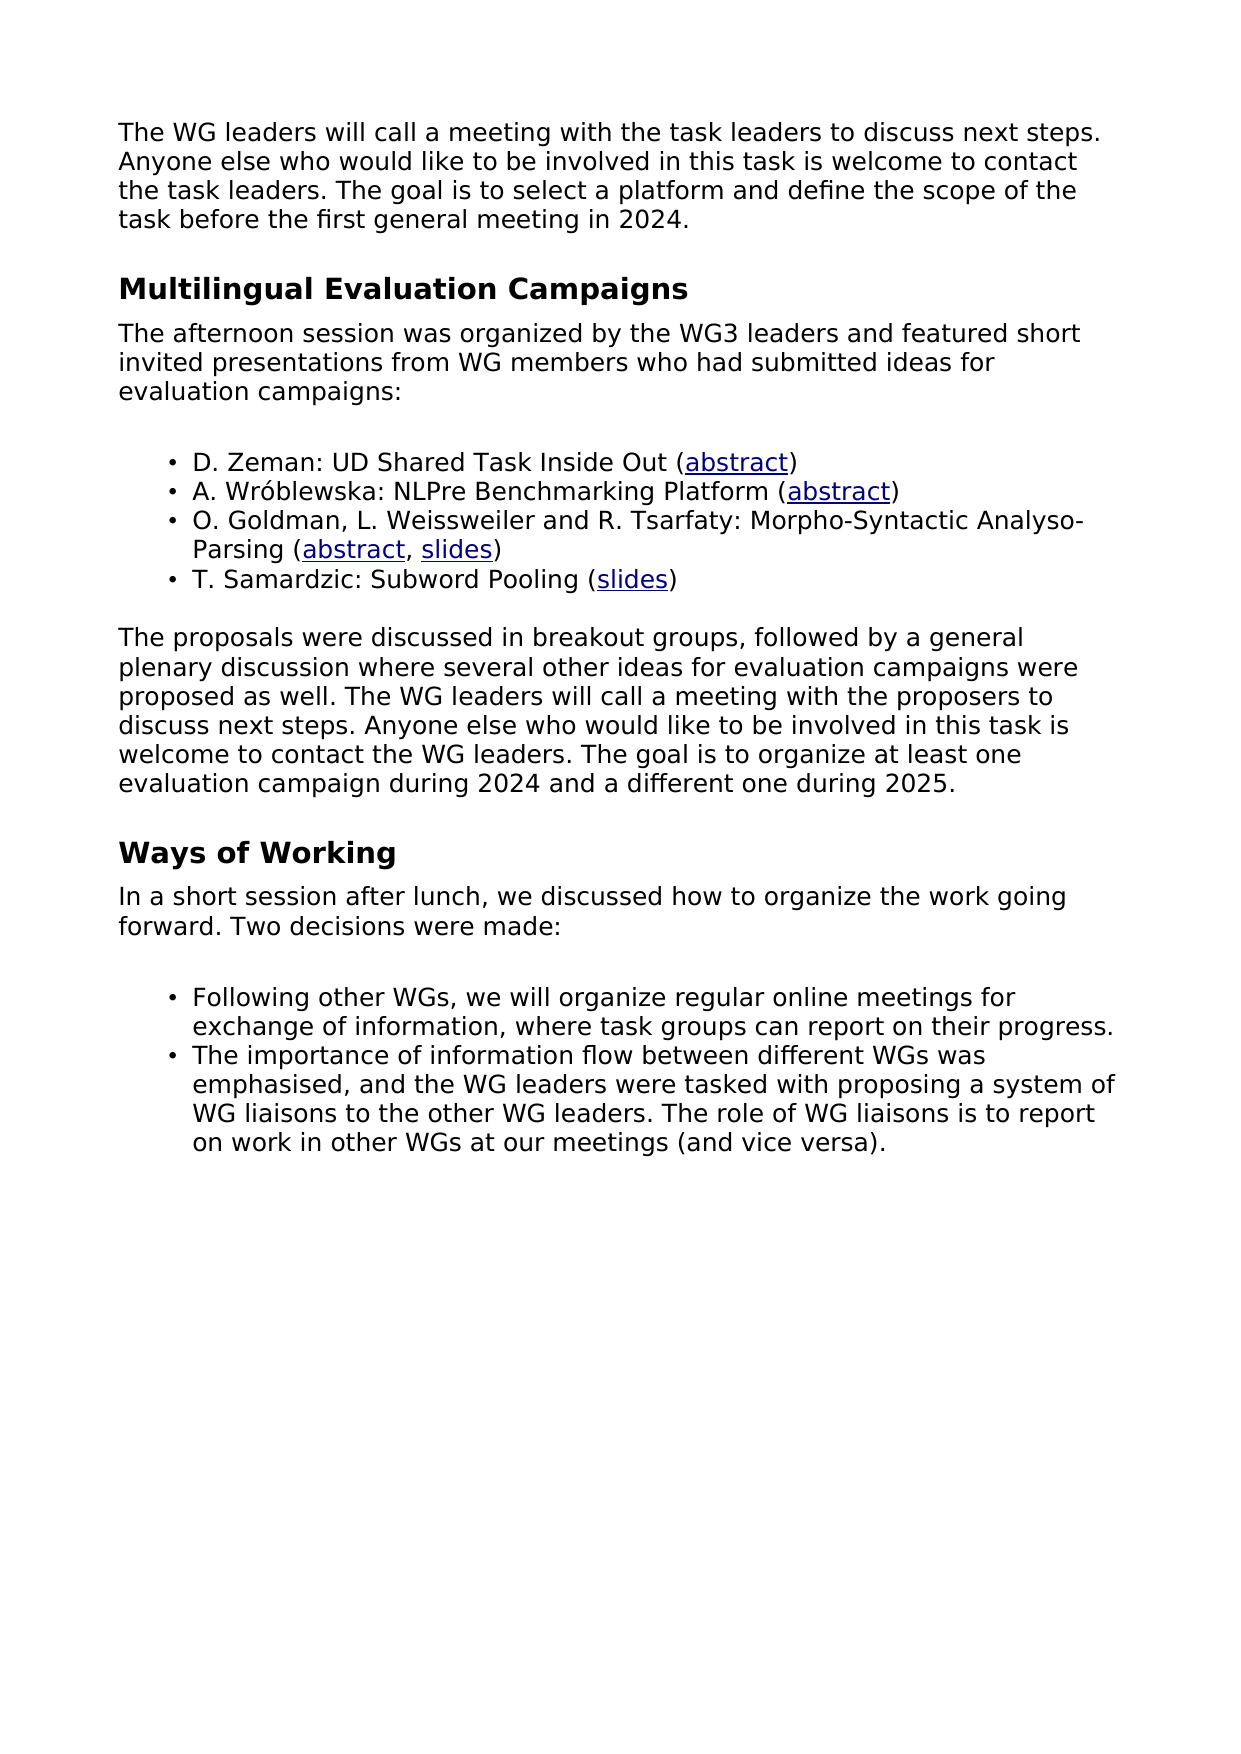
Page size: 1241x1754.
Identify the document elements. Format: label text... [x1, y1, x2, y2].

list O. Goldman, L. Weissweiler and R. Tsarfaty: Morpho-Syntactic Analyso-Parsing (abstract, slides) [177, 507, 1122, 565]
subtitle Multilingual Evaluation Campaigns [118, 272, 1122, 306]
text The afternoon session was organized by the WG3 leaders and featured short invited presentations from WG members who had submitted ideas for evaluation campaigns: [118, 319, 1122, 406]
text The proposals were discussed in breakout groups, followed by a general plenary discussion where several other ideas for evaluation campaigns were proposed as well. The WG leaders will call a meeting with the proposers to discuss next steps. Anyone else who would like to be involved in this task is welcome to contact the WG leaders. The goal is to organize at least one evaluation campaign during 2024 and a different one during 2025. [118, 623, 1122, 798]
list T. Samardzic: Subword Pooling (slides) [177, 565, 1122, 594]
list Following other WGs, we will organize regular online meetings for exchange of information, where task groups can report on their progress. [177, 983, 1122, 1041]
list D. Zeman: UD Shared Task Inside Out (abstract) [177, 448, 1122, 477]
text In a short session after lunch, we discussed how to organize the work going forward. Two decisions were made: [118, 882, 1122, 941]
subtitle Ways of Working [118, 836, 1122, 870]
list The importance of information flow between different WGs was emphasised, and the WG leaders were tasked with proposing a system of WG liaisons to the other WG leaders. The role of WG liaisons is to report on work in other WGs at our meetings (and vice versa). [177, 1041, 1122, 1158]
text The WG leaders will call a meeting with the task leaders to discuss next steps. Anyone else who would like to be involved in this task is welcome to contact the task leaders. The goal is to select a platform and define the scope of the task before the first general meeting in 2024. [118, 118, 1122, 235]
list A. Wróblewska: NLPre Benchmarking Platform (abstract) [177, 477, 1122, 507]
